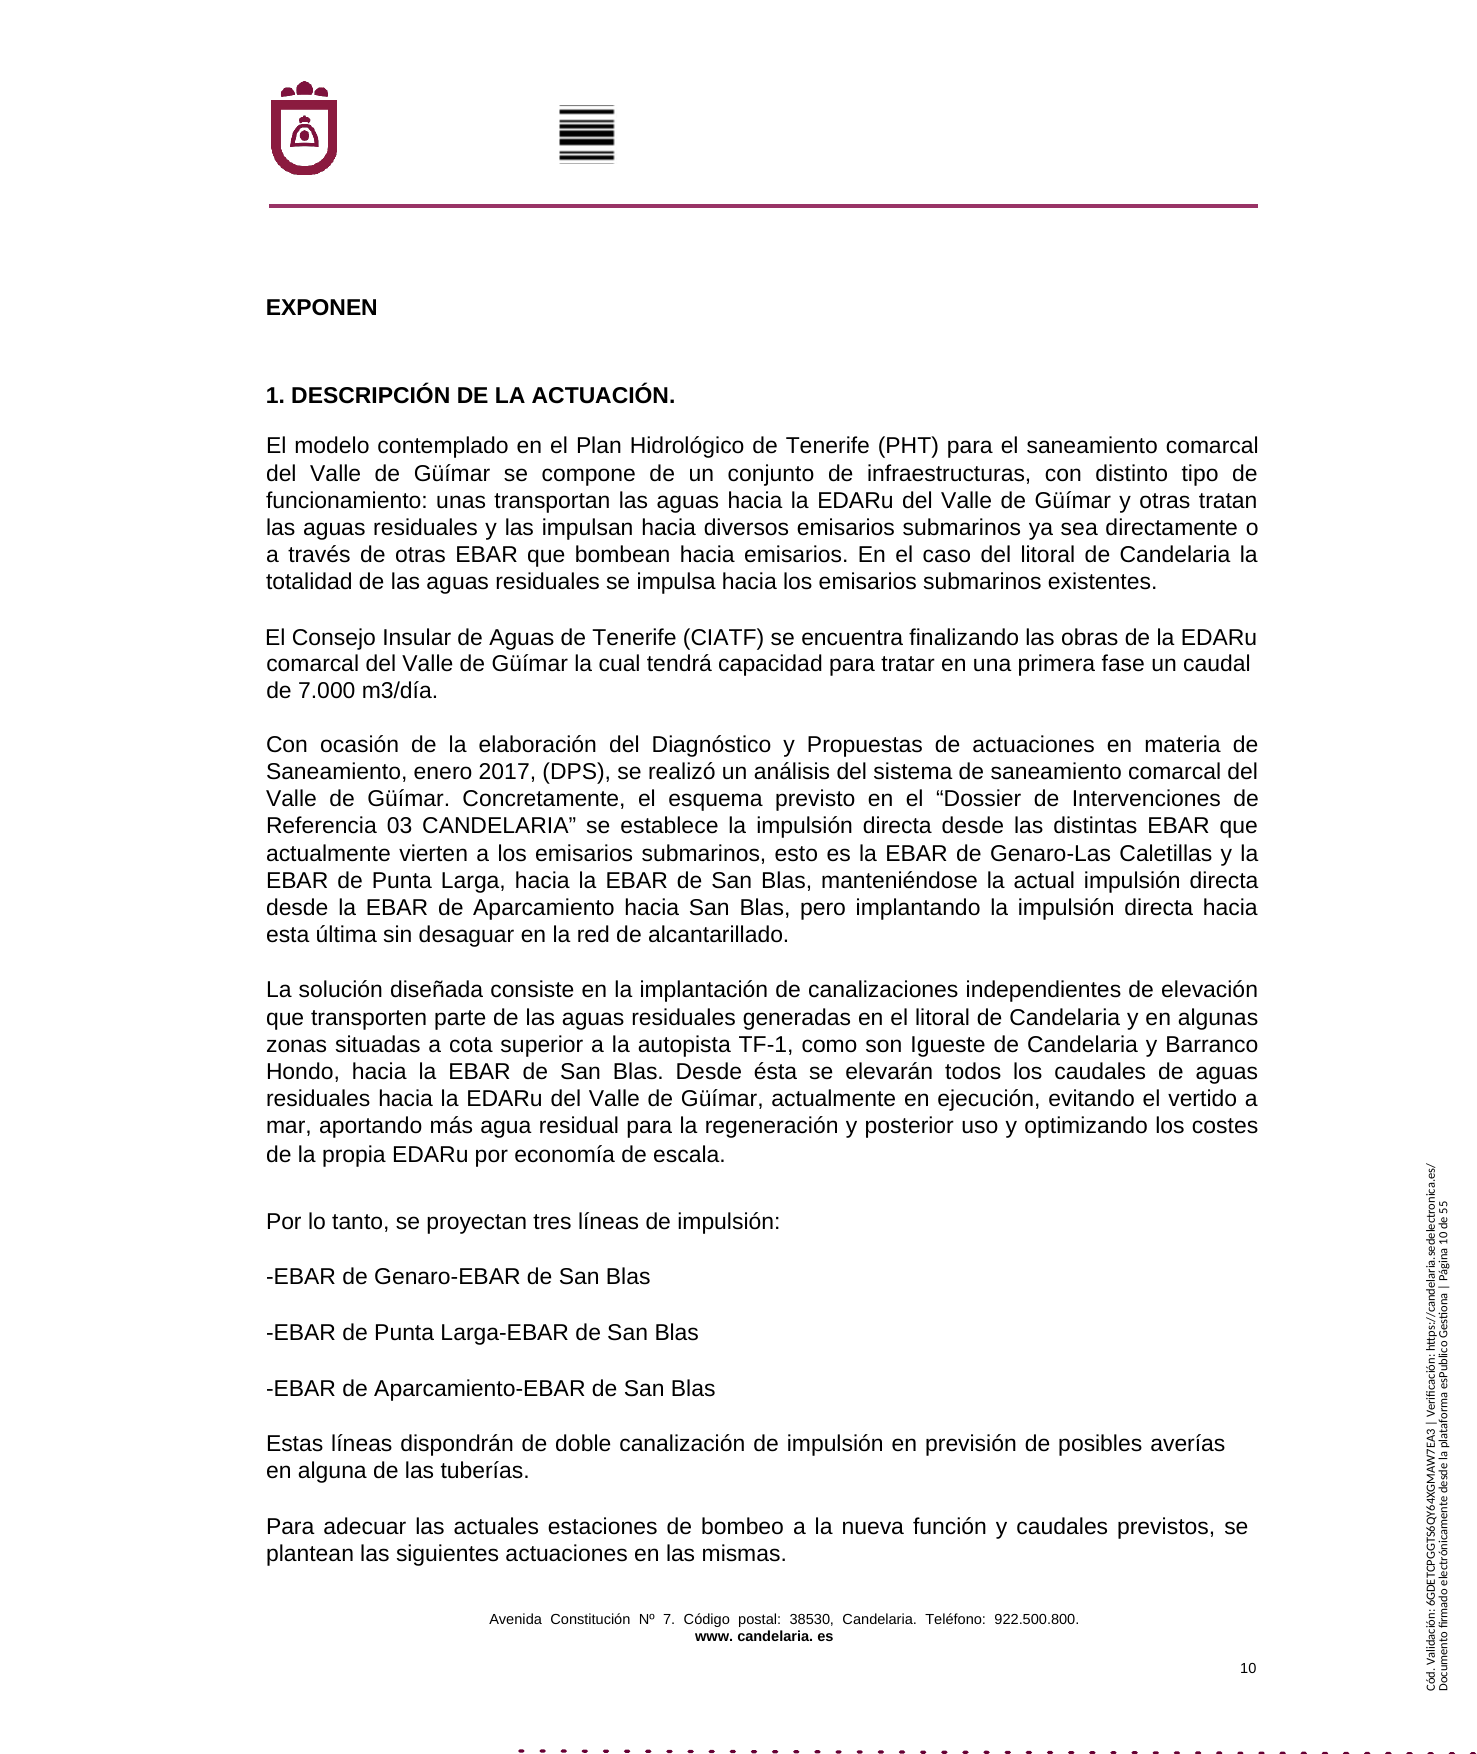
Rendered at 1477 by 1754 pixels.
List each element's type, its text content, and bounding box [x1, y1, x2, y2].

text La solución diseñada consiste en la implantación de canalizaciones independientes de elevación que transporten parte de las aguas residuales generadas en el litoral de Candelaria y en algunas zonas situadas a cota superior a la autopista TF-1, como son Igueste de Candelaria y Barranco Hondo, hacia la EBAR de San Blas. Desde ésta se elevarán todos los caudales de aguas residuales hacia la EDARu del Valle de Güímar, actualmente en ejecución, evitando el vertido a mar, aportando más agua residual para la regeneración y posterior uso y optimizando los costes de la propia EDARu por economía de escala. [266, 976, 1259, 1168]
text Para adecuar las actuales estaciones de bombeo a la nueva función y caudales previstos, se plantean las siguientes actuaciones en las mismas. [266, 1513, 1249, 1566]
text Estas líneas dispondrán de doble canalización de impulsión en previsión de posibles averías en alguna de las tuberías. [266, 1430, 1226, 1483]
text El modelo contemplado en el Plan Hidrológico de Tenerife (PHT) para el saneamiento comarcal del Valle de Güímar se compone de un conjunto de infraestructuras, con distinto tipo de funcionamiento: unas transportan las aguas hacia la EDARu del Valle de Güímar y otras tratan las aguas residuales y las impulsan hacia diversos emisarios submarinos ya sea directamente o a través de otras EBAR que bombean hacia emisarios. En el caso del litoral de Candelaria la totalidad de las aguas residuales se impulsa hacia los emisarios submarinos existentes. [266, 432, 1259, 594]
text -EBAR de Genaro-EBAR de San Blas [266, 1263, 1259, 1289]
text Por lo tanto, se proyectan tres líneas de impulsión: [266, 1208, 1259, 1234]
text -EBAR de Aparcamiento-EBAR de San Blas [266, 1374, 1259, 1401]
text El Consejo Insular de Aguas de Tenerife (CIATF) se encuentra finalizando las obras de la EDARu comarcal del Valle de Güímar la cual tendrá capacidad para tratar en una primera fase un caudal de 7.000 m3/día. [265, 623, 1275, 703]
text EXPONEN [266, 294, 1263, 321]
text Con ocasión de la elaboración del Diagnóstico y Propuestas de actuaciones en materia de Saneamiento, enero 2017, (DPS), se realizó un análisis del sistema de saneamiento comarcal del Valle de Güímar. Concretamente, el esquema previsto en el “Dossier de Intervenciones de Referencia 03 CANDELARIA” se establece la impulsión directa desde las distintas EBAR que actualmente vierten a los emisarios submarinos, esto es la EBAR de Genaro-Las Caletillas y la EBAR de Punta Larga, hacia la EBAR de San Blas, manteniéndose la actual impulsión directa desde la EBAR de Aparcamiento hacia San Blas, pero implantando la impulsión directa hacia esta última sin desaguar en la red de alcantarillado. [266, 731, 1259, 947]
text -EBAR de Punta Larga-EBAR de San Blas [266, 1319, 1259, 1345]
text 1. DESCRIPCIÓN DE LA ACTUACIÓN. [266, 380, 1263, 409]
